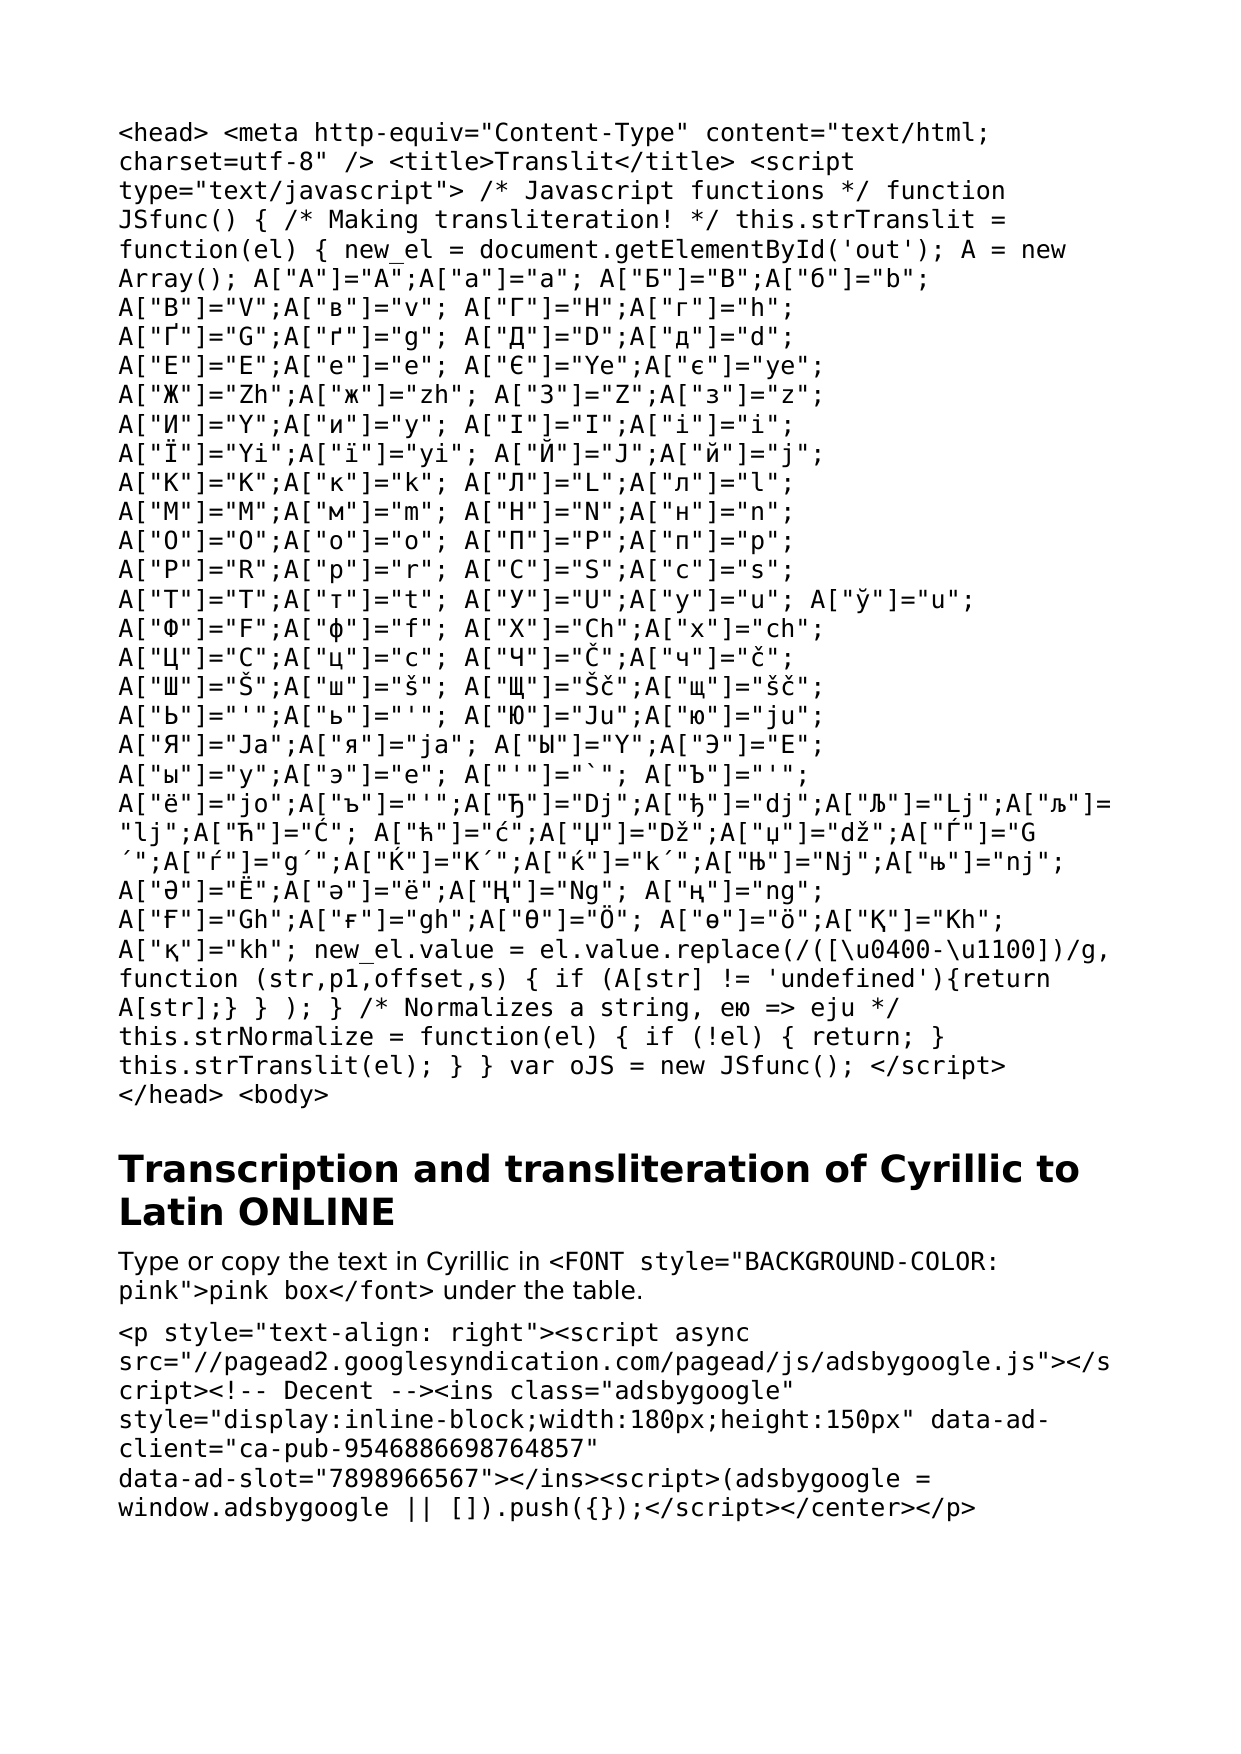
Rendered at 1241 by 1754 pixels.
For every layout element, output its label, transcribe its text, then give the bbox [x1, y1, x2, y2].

text <head> <meta http-equiv="Content-Type" content="text/html; charset=utf-8" /> <title>Translit</title> <script type="text/javascript"> /* Javascript functions */ function JSfunc() { /* Making transliteration! */ this.strTranslit = function(el) { new_el = document.getElementById('out'); A = new Array(); A["А"]="A";A["а"]="a"; A["Б"]="B";A["б"]="b"; A["В"]="V";A["в"]="v"; A["Г"]="H";A["г"]="h"; A["Ґ"]="G";A["ґ"]="g"; A["Д"]="D";A["д"]="d"; A["Е"]="E";A["е"]="e"; A["Є"]="Ye";A["є"]="ye"; A["Ж"]="Zh";A["ж"]="zh"; A["З"]="Z";A["з"]="z"; A["И"]="Y";A["и"]="y"; A["І"]="I";A["і"]="i"; A["Ї"]="Yi";A["ї"]="yi"; A["Й"]="J";A["й"]="j"; A["К"]="K";A["к"]="k"; A["Л"]="L";A["л"]="l"; A["М"]="M";A["м"]="m"; A["Н"]="N";A["н"]="n"; A["О"]="O";A["о"]="o"; A["П"]="P";A["п"]="p"; A["Р"]="R";A["р"]="r"; A["С"]="S";A["с"]="s"; A["Т"]="T";A["т"]="t"; A["У"]="U";A["у"]="u"; A["ў"]="u"; A["Ф"]="F";A["ф"]="f"; A["Х"]="Ch";A["х"]="ch"; A["Ц"]="C";A["ц"]="c"; A["Ч"]="Č";A["ч"]="č"; A["Ш"]="Š";A["ш"]="š"; A["Щ"]="Šč";A["щ"]="šč"; A["Ь"]="'";A["ь"]="'"; A["Ю"]="Ju";A["ю"]="ju"; A["Я"]="Ja";A["я"]="ja"; A["Ы"]="Y";A["Э"]="E"; A["ы"]="y";A["э"]="e"; A["'"]="`"; A["Ъ"]="'"; A["ё"]="jo";A["ъ"]="'";A["Ђ"]="Dj";A["ђ"]="dj";A["Љ"]="Lj";A["љ"]="lj";A["Ћ"]="Ć"; A["ћ"]="ć";A["Џ"]="Dž";A["џ"]="dž";A["Ѓ"]="G´";A["ѓ"]="g´";A["Ќ"]="K´";A["ќ"]="k´";A["Њ"]="Nj";A["њ"]="nj"; A["Ә"]="Ë";A["ә"]="ë";A["Ң"]="Ng"; A["ң"]="ng"; A["Ғ"]="Gh";A["ғ"]="gh";A["Ө"]="Ö"; A["ө"]="ö";A["Қ"]="Kh"; A["қ"]="kh"; new_el.value = el.value.replace(/([\u0400-\u1100])/g, function (str,p1,offset,s) { if (A[str] != 'undefined'){return A[str];} } ); } /* Normalizes a string, eю => eju */ this.strNormalize = function(el) { if (!el) { return; } this.strTranslit(el); } } var oJS = new JSfunc(); </script> </head> <body> [118, 118, 1122, 1110]
subtitle Transcription and transliteration of Cyrillic to Latin ONLINE [118, 1147, 1122, 1234]
text Type or copy the text in Cyrillic in <FONT style="BACKGROUND-COLOR: pink">pink box</font> under the table. [118, 1247, 1122, 1305]
text <p style="text-align: right"><script async src="//pagead2.googlesyndication.com/pagead/js/adsbygoogle.js"></script><!-- Decent --><ins class="adsbygoogle" style="display:inline-block;width:180px;height:150px" data-ad-client="ca-pub-9546886698764857" data-ad-slot="7898966567"></ins><script>(adsbygoogle = window.adsbygoogle || []).push({});</script></center></p> [118, 1318, 1122, 1522]
